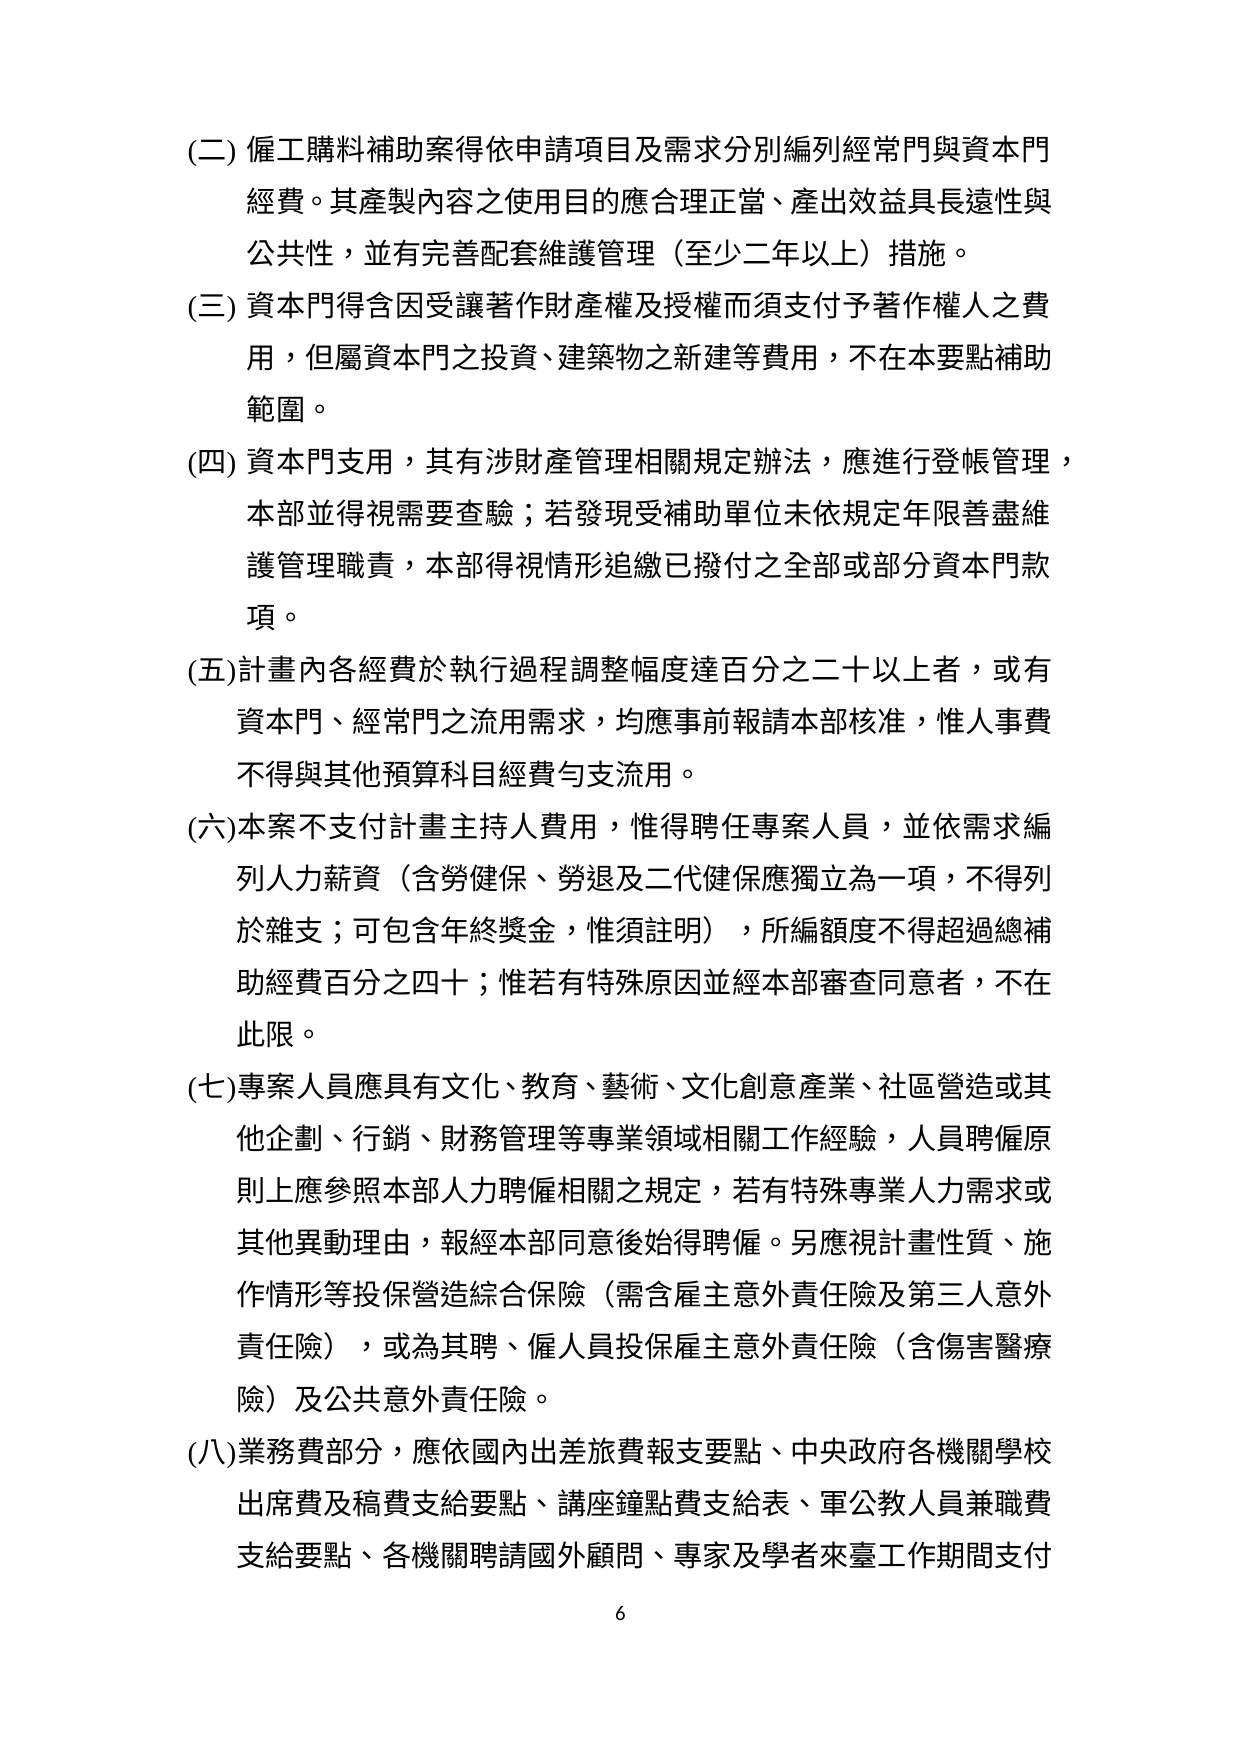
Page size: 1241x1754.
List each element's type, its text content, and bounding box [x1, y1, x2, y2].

list 僱工購料補助案得依申請項目及需求分別編列經常門與資本門經費。其產製內容之使用目的應合理正當、產出效益具長遠性與公共性，並有完善配套維護管理（至少二年以上）措施。 [187, 118, 1053, 274]
list 資本門支用，其有涉財產管理相關規定辦法，應進行登帳管理，本部並得視需要查驗；若發現受補助單位未依規定年限善盡維護管理職責，本部得視情形追繳已撥付之全部或部分資本門款項。 [187, 431, 1053, 639]
list 本案不支付計畫主持人費用，惟得聘任專案人員，並依需求編列人力薪資（含勞健保、勞退及二代健保應獨立為一項，不得列於雜支；可包含年終獎金，惟須註明），所編額度不得超過總補助經費百分之四十；惟若有特殊原因並經本部審查同意者，不在此限。 [187, 795, 1053, 1056]
list 計畫內各經費於執行過程調整幅度達百分之二十以上者，或有資本門、經常門之流用需求，均應事前報請本部核准，惟人事費不得與其他預算科目經費勻支流用。 [187, 639, 1053, 795]
list 專案人員應具有文化、教育、藝術、文化創意產業、社區營造或其他企劃、行銷、財務管理等專業領域相關工作經驗，人員聘僱原則上應參照本部人力聘僱相關之規定，若有特殊專業人力需求或其他異動理由，報經本部同意後始得聘僱。另應視計畫性質、施作情形等投保營造綜合保險（需含雇主意外責任險及第三人意外責任險），或為其聘、僱人員投保雇主意外責任險（含傷害醫療險）及公共意外責任險。 [187, 1056, 1053, 1420]
list 資本門得含因受讓著作財產權及授權而須支付予著作權人之費用，但屬資本門之投資、建築物之新建等費用，不在本要點補助範圍。 [187, 274, 1053, 431]
list 業務費部分，應依國內出差旅費報支要點、中央政府各機關學校出席費及稿費支給要點、講座鐘點費支給表、軍公教人員兼職費支給要點、各機關聘請國外顧問、專家及學者來臺工作期間支付 [187, 1420, 1053, 1577]
